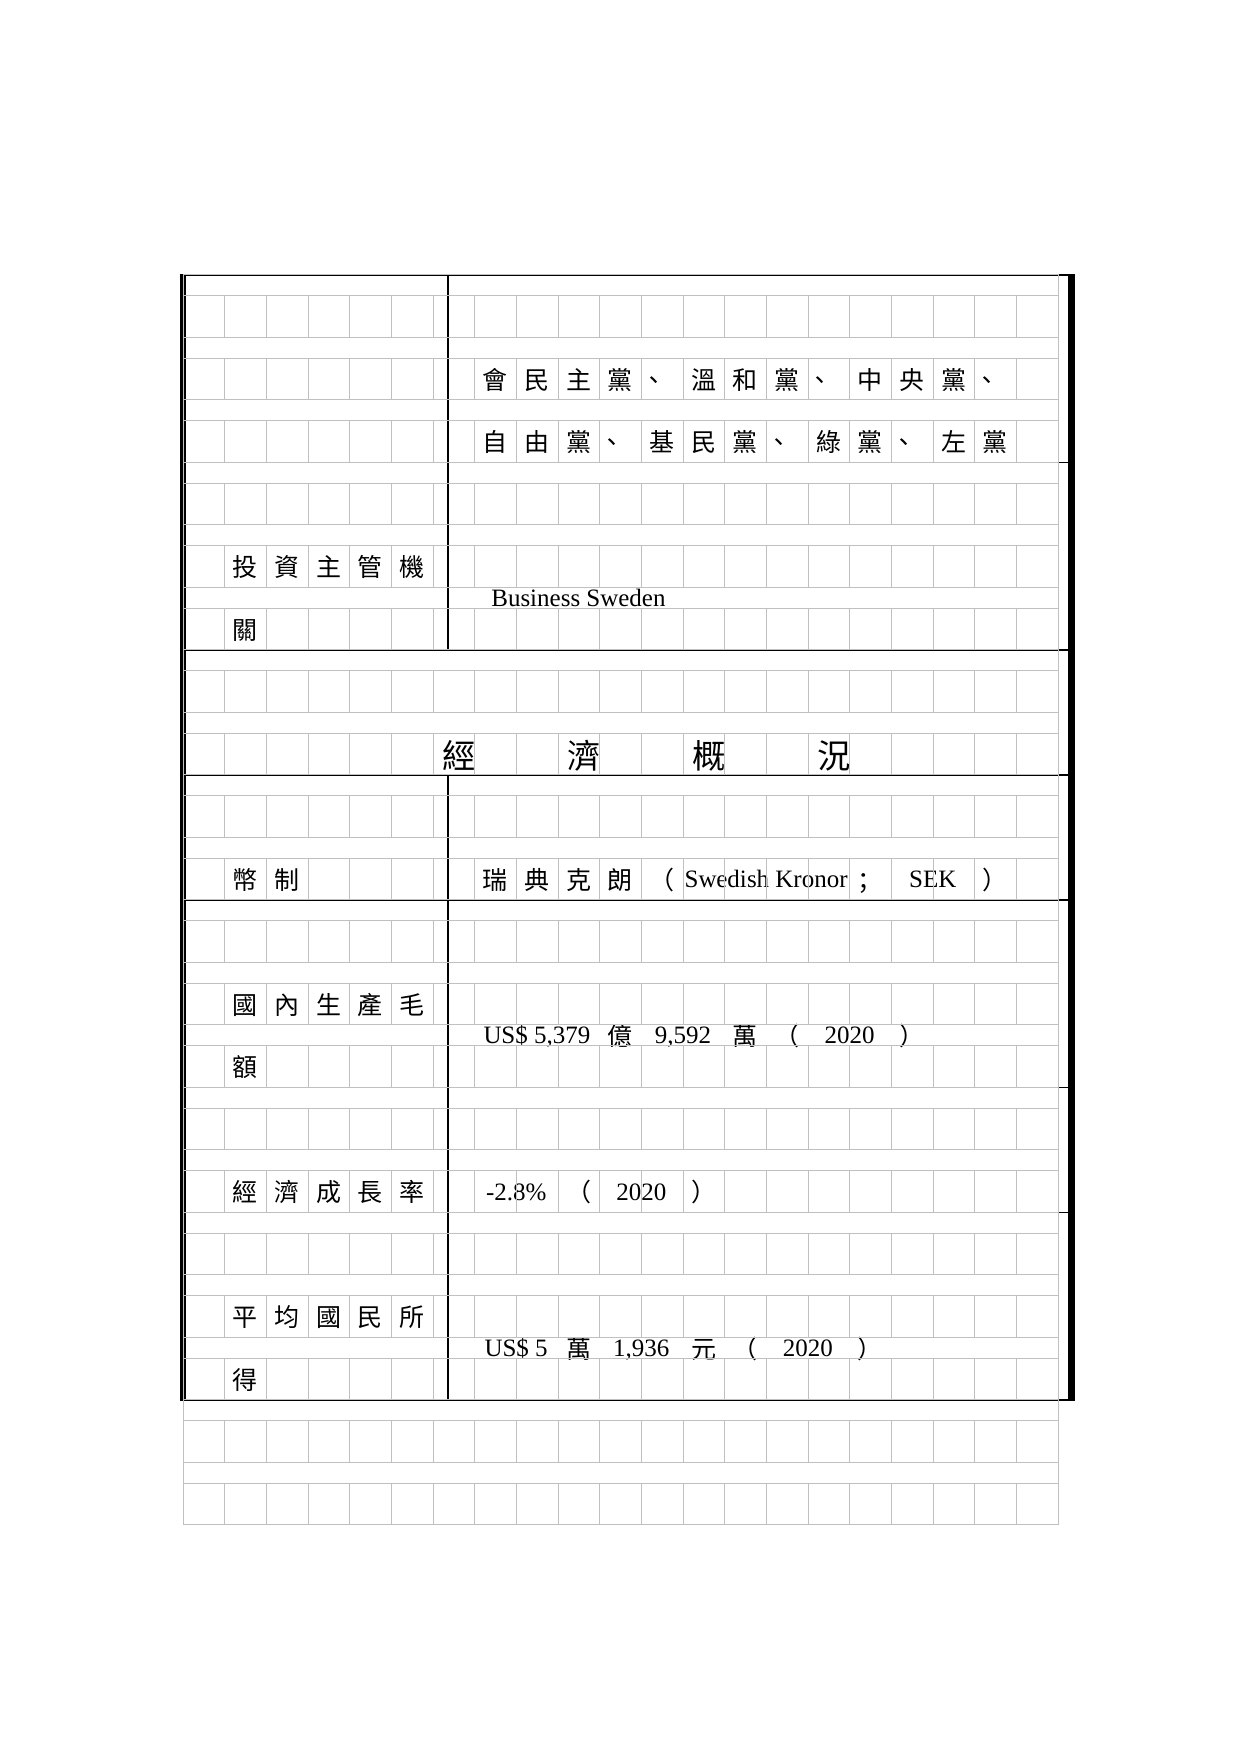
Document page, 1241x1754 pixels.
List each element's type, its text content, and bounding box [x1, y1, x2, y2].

table_cell [350, 796, 391, 837]
table_cell 瑞典克朗（Swedish Kronor；SEK） [684, 859, 724, 899]
table_cell 平 [225, 1296, 266, 1337]
table_cell [267, 796, 308, 837]
table_cell 君主立憲，主要政黨包括：社會民主黨、溫和黨、中央黨、自由黨、基民黨、綠黨、左黨 [850, 296, 891, 337]
table_cell [186, 838, 447, 858]
table_cell [186, 588, 447, 608]
table_cell [309, 734, 349, 774]
table_cell [559, 484, 599, 524]
table_cell [225, 734, 266, 774]
table_cell 瑞典克朗（Swedish Kronor；SEK） [449, 859, 474, 899]
table_cell -2.8%（2020） [1017, 1109, 1058, 1149]
table_cell [600, 484, 641, 524]
table_cell US$ 5,379億9,592萬（2020） [684, 921, 724, 962]
table_cell [186, 1171, 224, 1212]
table_cell -2.8%（2020） [934, 1171, 974, 1212]
table_cell 瑞典克朗（Swedish Kronor；SEK） [449, 796, 474, 837]
table_cell [186, 1234, 224, 1274]
table_cell US$ 5萬1,936元（2020） [449, 1275, 1058, 1295]
table_cell [186, 921, 224, 962]
table_cell [449, 609, 474, 649]
table_cell [850, 734, 891, 774]
table_cell [1059, 651, 1068, 774]
table_cell [767, 671, 808, 712]
table_cell 瑞典克朗（Swedish Kronor；SEK） [975, 796, 1016, 837]
table_cell [725, 484, 766, 524]
table_cell 瑞典克朗（Swedish Kronor；SEK） [642, 796, 683, 837]
table_cell 均 [267, 1296, 308, 1337]
table_cell 君主立憲，主要政黨包括：社會民主黨、溫和黨、中央黨、自由黨、基民黨、綠黨、左黨 [1059, 276, 1068, 462]
table_cell 瑞典克朗（Swedish Kronor；SEK） [449, 838, 1058, 858]
table_cell 額 [225, 1046, 266, 1087]
table_cell [225, 1234, 266, 1274]
table_cell US$ 5萬1,936元（2020） [767, 1234, 808, 1274]
table_cell US$ 5萬1,936元（2020） [725, 1296, 766, 1337]
table_cell -2.8%（2020） [767, 1109, 808, 1149]
table_cell [350, 1046, 391, 1087]
table_cell US$ 5,379億9,592萬（2020） [725, 984, 766, 1024]
table_cell US$ 5萬1,936元（2020） [975, 1359, 1016, 1399]
table_cell US$ 5萬1,936元（2020） [559, 1234, 599, 1274]
table_cell -2.8%（2020） [642, 1171, 683, 1212]
table_cell 君主立憲，主要政黨包括：社會民主黨、溫和黨、中央黨、自由黨、基民黨、綠黨、左黨 [809, 359, 849, 399]
table_cell [392, 1359, 433, 1399]
table_cell 君主立憲，主要政黨包括：社會民主黨、溫和黨、中央黨、自由黨、基民黨、綠黨、左黨 [975, 359, 1016, 399]
table_cell 君主立憲，主要政黨包括：社會民主黨、溫和黨、中央黨、自由黨、基民黨、綠黨、左黨 [809, 421, 849, 462]
table_cell US$ 5,379億9,592萬（2020） [975, 984, 1016, 1024]
table_cell [517, 546, 558, 587]
table_cell [186, 713, 1058, 733]
table_cell [267, 734, 308, 774]
table_cell 君主立憲，主要政黨包括：社會民主黨、溫和黨、中央黨、自由黨、基民黨、綠黨、左黨 [934, 359, 974, 399]
table_cell [1059, 463, 1068, 649]
table_cell [809, 484, 849, 524]
table_cell 君主立憲，主要政黨包括：社會民主黨、溫和黨、中央黨、自由黨、基民黨、綠黨、左黨 [642, 421, 683, 462]
table_cell -2.8%（2020） [449, 1088, 1058, 1108]
table_cell US$ 5,379億9,592萬（2020） [725, 921, 766, 962]
table_cell 瑞典克朗（Swedish Kronor；SEK） [600, 859, 641, 899]
table_cell 瑞典克朗（Swedish Kronor；SEK） [809, 796, 849, 837]
table_cell [186, 609, 224, 649]
table_cell [392, 734, 433, 774]
table_cell [434, 1171, 447, 1212]
table_cell [267, 296, 308, 337]
table_cell -2.8%（2020） [449, 1150, 1058, 1170]
table_cell [267, 421, 308, 462]
table_cell [517, 671, 558, 712]
table_cell [559, 609, 599, 649]
table_cell US$ 5萬1,936元（2020） [975, 1234, 1016, 1274]
table_cell [186, 525, 447, 545]
table_cell 概 [684, 734, 724, 774]
table_cell [267, 1359, 308, 1399]
table_cell 君主立憲，主要政黨包括：社會民主黨、溫和黨、中央黨、自由黨、基民黨、綠黨、左黨 [934, 296, 974, 337]
table_cell 瑞典克朗（Swedish Kronor；SEK） [767, 796, 808, 837]
table_cell [186, 546, 224, 587]
table_cell [267, 671, 308, 712]
table_cell US$ 5,379億9,592萬（2020） [934, 984, 974, 1024]
table_cell 君主立憲，主要政黨包括：社會民主黨、溫和黨、中央黨、自由黨、基民黨、綠黨、左黨 [600, 421, 641, 462]
table_cell 幣 [225, 859, 266, 899]
table_cell US$ 5,379億9,592萬（2020） [475, 1046, 516, 1087]
table_cell US$ 5,379億9,592萬（2020） [449, 963, 1058, 983]
table_cell [309, 1046, 349, 1087]
table_cell US$ 5,379億9,592萬（2020） [975, 1046, 1016, 1087]
table_cell US$ 5,379億9,592萬（2020） [892, 1046, 933, 1087]
table_cell US$ 5,379億9,592萬（2020） [613, 1025, 744, 1045]
table_cell [934, 546, 974, 587]
table_cell 君主立憲，主要政黨包括：社會民主黨、溫和黨、中央黨、自由黨、基民黨、綠黨、左黨 [892, 359, 933, 399]
table_cell US$ 5萬1,936元（2020） [642, 1359, 683, 1399]
table_cell 所 [392, 1296, 433, 1337]
table_cell 君主立憲，主要政黨包括：社會民主黨、溫和黨、中央黨、自由黨、基民黨、綠黨、左黨 [517, 296, 558, 337]
table_cell -2.8%（2020） [475, 1171, 516, 1212]
table_cell US$ 5萬1,936元（2020） [934, 1359, 974, 1399]
table_cell US$ 5萬1,936元（2020） [751, 1338, 863, 1358]
table_cell US$ 5,379億9,592萬（2020） [934, 921, 974, 962]
table_cell 君主立憲，主要政黨包括：社會民主黨、溫和黨、中央黨、自由黨、基民黨、綠黨、左黨 [449, 400, 1058, 420]
table_cell 君主立憲，主要政黨包括：社會民主黨、溫和黨、中央黨、自由黨、基民黨、綠黨、左黨 [642, 359, 683, 399]
table_cell US$ 5萬1,936元（2020） [809, 1359, 849, 1399]
table_cell [434, 296, 447, 337]
table_cell 主 [309, 546, 349, 587]
table_cell US$ 5萬1,936元（2020） [449, 1359, 474, 1399]
table_cell [1017, 671, 1058, 712]
table_cell [186, 1025, 447, 1045]
table_cell US$ 5萬1,936元（2020） [517, 1359, 558, 1399]
table_cell US$ 5,379億9,592萬（2020） [642, 984, 683, 1024]
table_cell US$ 5,379億9,592萬（2020） [1059, 901, 1068, 1087]
table_cell [767, 484, 808, 524]
table_cell US$ 5萬1,936元（2020） [850, 1296, 891, 1337]
table_cell US$ 5萬1,936元（2020） [1017, 1359, 1058, 1399]
table_cell 瑞典克朗（Swedish Kronor；SEK） [517, 859, 558, 899]
table_cell [809, 671, 849, 712]
table_cell 君主立憲，主要政黨包括：社會民主黨、溫和黨、中央黨、自由黨、基民黨、綠黨、左黨 [767, 359, 808, 399]
table_cell [892, 734, 933, 774]
table_cell US$ 5,379億9,592萬（2020） [522, 1025, 613, 1045]
table_cell [1017, 484, 1058, 524]
table_cell -2.8%（2020） [850, 1171, 891, 1212]
table_cell [309, 609, 349, 649]
table_cell 君主立憲，主要政黨包括：社會民主黨、溫和黨、中央黨、自由黨、基民黨、綠黨、左黨 [475, 421, 516, 462]
table_cell US$ 5,379億9,592萬（2020） [600, 984, 641, 1024]
table_cell US$ 5,379億9,592萬（2020） [793, 1025, 905, 1045]
table_cell [934, 734, 974, 774]
table_cell 瑞典克朗（Swedish Kronor；SEK） [559, 796, 599, 837]
table_cell [350, 484, 391, 524]
table_cell [267, 1046, 308, 1087]
table_cell [642, 671, 683, 712]
table_cell [186, 1338, 447, 1358]
table_cell [642, 609, 683, 649]
table_cell [267, 609, 308, 649]
table_cell [225, 484, 266, 524]
table_cell US$ 5萬1,936元（2020） [642, 1296, 683, 1337]
table_cell US$ 5,379億9,592萬（2020） [449, 1046, 474, 1087]
table_cell -2.8%（2020） [517, 1109, 558, 1149]
table_cell [434, 984, 447, 1024]
table_cell [309, 1359, 349, 1399]
table_cell -2.8%（2020） [559, 1171, 599, 1212]
table_cell [975, 609, 1016, 649]
table_cell [559, 671, 599, 712]
table_cell [850, 546, 891, 587]
table_cell 君主立憲，主要政黨包括：社會民主黨、溫和黨、中央黨、自由黨、基民黨、綠黨、左黨 [1017, 421, 1058, 462]
table_cell US$ 5,379億9,592萬（2020） [745, 1025, 795, 1045]
table_cell [975, 484, 1016, 524]
table_cell US$ 5萬1,936元（2020） [475, 1234, 516, 1274]
table_cell [642, 734, 683, 774]
table_cell [850, 484, 891, 524]
table_cell 君主立憲，主要政黨包括：社會民主黨、溫和黨、中央黨、自由黨、基民黨、綠黨、左黨 [600, 359, 641, 399]
table_cell US$ 5萬1,936元（2020） [600, 1234, 641, 1274]
table_cell 君主立憲，主要政黨包括：社會民主黨、溫和黨、中央黨、自由黨、基民黨、綠黨、左黨 [850, 359, 891, 399]
table_cell [1017, 609, 1058, 649]
table_cell [186, 671, 224, 712]
table_cell 瑞典克朗（Swedish Kronor；SEK） [850, 796, 891, 837]
table_cell US$ 5萬1,936元（2020） [850, 1359, 891, 1399]
table_cell [267, 359, 308, 399]
table_cell [186, 901, 447, 920]
table_cell 君主立憲，主要政黨包括：社會民主黨、溫和黨、中央黨、自由黨、基民黨、綠黨、左黨 [1017, 359, 1058, 399]
table_cell US$ 5,379億9,592萬（2020） [725, 1046, 766, 1087]
table_cell 君主立憲，主要政黨包括：社會民主黨、溫和黨、中央黨、自由黨、基民黨、綠黨、左黨 [449, 296, 474, 337]
table_cell US$ 5萬1,936元（2020） [809, 1234, 849, 1274]
table_cell 瑞典克朗（Swedish Kronor；SEK） [725, 796, 766, 837]
table_cell US$ 5,379億9,592萬（2020） [975, 921, 1016, 962]
table_cell 君主立憲，主要政黨包括：社會民主黨、溫和黨、中央黨、自由黨、基民黨、綠黨、左黨 [767, 296, 808, 337]
table_cell 君主立憲，主要政黨包括：社會民主黨、溫和黨、中央黨、自由黨、基民黨、綠黨、左黨 [517, 421, 558, 462]
table_cell [434, 921, 447, 962]
table_cell -2.8%（2020） [1059, 1088, 1068, 1212]
table_cell [350, 921, 391, 962]
table_cell 管 [350, 546, 391, 587]
table_cell [392, 671, 433, 712]
table_cell -2.8%（2020） [934, 1109, 974, 1149]
table_cell [186, 984, 224, 1024]
table_cell [600, 609, 641, 649]
table_cell 君主立憲，主要政黨包括：社會民主黨、溫和黨、中央黨、自由黨、基民黨、綠黨、左黨 [725, 421, 766, 462]
table_cell 君主立憲，主要政黨包括：社會民主黨、溫和黨、中央黨、自由黨、基民黨、綠黨、左黨 [642, 296, 683, 337]
table_cell US$ 5,379億9,592萬（2020） [809, 984, 849, 1024]
table_cell [517, 484, 558, 524]
table_cell [225, 296, 266, 337]
table_cell US$ 5萬1,936元（2020） [1017, 1296, 1058, 1337]
table_cell US$ 5,379億9,592萬（2020） [449, 1025, 521, 1045]
table_cell [350, 1234, 391, 1274]
table_cell 君主立憲，主要政黨包括：社會民主黨、溫和黨、中央黨、自由黨、基民黨、綠黨、左黨 [559, 359, 599, 399]
table_cell 君主立憲，主要政黨包括：社會民主黨、溫和黨、中央黨、自由黨、基民黨、綠黨、左黨 [975, 296, 1016, 337]
table_cell -2.8%（2020） [684, 1109, 724, 1149]
table_cell [434, 359, 447, 399]
table_cell US$ 5,379億9,592萬（2020） [892, 921, 933, 962]
table_cell 產 [350, 984, 391, 1024]
table_cell [186, 1088, 447, 1108]
table_cell US$ 5,379億9,592萬（2020） [684, 1046, 724, 1087]
table_cell -2.8%（2020） [892, 1109, 933, 1149]
table_cell [350, 1109, 391, 1149]
table_cell [434, 484, 447, 524]
table_cell US$ 5,379億9,592萬（2020） [517, 984, 558, 1024]
table_cell [267, 921, 308, 962]
table_cell 生 [309, 984, 349, 1024]
table_cell [350, 671, 391, 712]
table_cell US$ 5萬1,936元（2020） [975, 1296, 1016, 1337]
table_cell [975, 671, 1016, 712]
table_cell [186, 1275, 447, 1295]
table_cell US$ 5,379億9,592萬（2020） [850, 984, 891, 1024]
table_cell -2.8%（2020） [642, 1109, 683, 1149]
table_cell 君主立憲，主要政黨包括：社會民主黨、溫和黨、中央黨、自由黨、基民黨、綠黨、左黨 [559, 296, 599, 337]
table_cell 關 [225, 609, 266, 649]
table_cell US$ 5,379億9,592萬（2020） [767, 984, 808, 1024]
table_cell [434, 671, 474, 712]
table_cell [892, 609, 933, 649]
table_cell -2.8%（2020） [475, 1109, 516, 1149]
table_cell US$ 5萬1,936元（2020） [517, 1234, 558, 1274]
table_cell [725, 546, 766, 587]
table_cell 君主立憲，主要政黨包括：社會民主黨、溫和黨、中央黨、自由黨、基民黨、綠黨、左黨 [809, 296, 849, 337]
table_cell [725, 671, 766, 712]
table_cell 君主立憲，主要政黨包括：社會民主黨、溫和黨、中央黨、自由黨、基民黨、綠黨、左黨 [725, 359, 766, 399]
table_cell [350, 296, 391, 337]
table_cell 瑞典克朗（Swedish Kronor；SEK） [934, 796, 974, 837]
table_cell -2.8%（2020） [559, 1109, 599, 1149]
table_cell US$ 5萬1,936元（2020） [642, 1234, 683, 1274]
table_cell 君主立憲，主要政黨包括：社會民主黨、溫和黨、中央黨、自由黨、基民黨、綠黨、左黨 [449, 276, 1058, 295]
table_cell [725, 609, 766, 649]
table_cell 濟 [267, 1171, 308, 1212]
table_cell [517, 734, 558, 774]
table_cell [600, 671, 641, 712]
table_cell US$ 5,379億9,592萬（2020） [892, 984, 933, 1024]
table_cell 濟 [559, 734, 599, 774]
table_cell US$ 5萬1,936元（2020） [725, 1234, 766, 1274]
table_cell US$ 5萬1,936元（2020） [449, 1338, 522, 1358]
table_cell 得 [225, 1359, 266, 1399]
table_cell [225, 796, 266, 837]
table_cell US$ 5萬1,936元（2020） [559, 1359, 599, 1399]
table_cell [934, 484, 974, 524]
table_cell -2.8%（2020） [892, 1171, 933, 1212]
table_cell US$ 5萬1,936元（2020） [523, 1338, 578, 1358]
table_cell US$ 5萬1,936元（2020） [934, 1296, 974, 1337]
table_cell [475, 671, 516, 712]
table_cell US$ 5萬1,936元（2020） [684, 1234, 724, 1274]
table_cell [186, 359, 224, 399]
table_cell [642, 484, 683, 524]
table_cell 君主立憲，主要政黨包括：社會民主黨、溫和黨、中央黨、自由黨、基民黨、綠黨、左黨 [892, 421, 933, 462]
table_cell 君主立憲，主要政黨包括：社會民主黨、溫和黨、中央黨、自由黨、基民黨、綠黨、左黨 [449, 338, 1058, 358]
table_cell [267, 1109, 308, 1149]
table_cell [225, 421, 266, 462]
table_cell -2.8%（2020） [809, 1171, 849, 1212]
table_cell [350, 1359, 391, 1399]
table_cell US$ 5萬1,936元（2020） [600, 1296, 641, 1337]
table_cell [186, 859, 224, 899]
table_cell US$ 5,379億9,592萬（2020） [600, 1046, 641, 1087]
table_cell [225, 1109, 266, 1149]
table_cell [850, 609, 891, 649]
table_cell [559, 546, 599, 587]
table_cell [1017, 546, 1058, 587]
table_cell 成 [309, 1171, 349, 1212]
table_cell [642, 546, 683, 587]
table_cell [434, 1046, 447, 1087]
table_cell 瑞典克朗（Swedish Kronor；SEK） [475, 796, 516, 837]
table_cell [186, 1150, 447, 1170]
table_cell [392, 1046, 433, 1087]
table_cell 制 [267, 859, 308, 899]
table_cell 瑞典克朗（Swedish Kronor；SEK） [684, 796, 724, 837]
table_cell US$ 5,379億9,592萬（2020） [809, 921, 849, 962]
table_cell US$ 5,379億9,592萬（2020） [449, 921, 474, 962]
table_cell US$ 5萬1,936元（2020） [850, 1234, 891, 1274]
table_cell [309, 859, 349, 899]
table_cell [186, 796, 224, 837]
table_cell 君主立憲，主要政黨包括：社會民主黨、溫和黨、中央黨、自由黨、基民黨、綠黨、左黨 [767, 421, 808, 462]
table_cell [725, 734, 766, 774]
table_cell [225, 671, 266, 712]
table_cell 君主立憲，主要政黨包括：社會民主黨、溫和黨、中央黨、自由黨、基民黨、綠黨、左黨 [892, 296, 933, 337]
table_cell [225, 359, 266, 399]
table_cell [309, 484, 349, 524]
table_cell [392, 921, 433, 962]
table_cell [186, 734, 224, 774]
table_cell -2.8%（2020） [449, 1109, 474, 1149]
table_cell US$ 5,379億9,592萬（2020） [475, 921, 516, 962]
table_cell [392, 359, 433, 399]
table_cell US$ 5萬1,936元（2020） [1017, 1234, 1058, 1274]
table_cell US$ 5萬1,936元（2020） [600, 1359, 641, 1399]
table_cell [434, 1296, 447, 1337]
table_cell -2.8%（2020） [600, 1171, 641, 1212]
table_cell [934, 609, 974, 649]
table_cell [186, 421, 224, 462]
table_cell [434, 1234, 447, 1274]
table_cell 投 [225, 546, 266, 587]
table_cell US$ 5,379億9,592萬（2020） [517, 1046, 558, 1087]
table_cell [1017, 734, 1058, 774]
table_cell [684, 484, 724, 524]
table_cell US$ 5,379億9,592萬（2020） [767, 1046, 808, 1087]
table_cell 瑞典克朗（Swedish Kronor；SEK） [517, 796, 558, 837]
table_cell 君主立憲，主要政黨包括：社會民主黨、溫和黨、中央黨、自由黨、基民黨、綠黨、左黨 [850, 421, 891, 462]
table_cell [449, 484, 474, 524]
table_cell 君主立憲，主要政黨包括：社會民主黨、溫和黨、中央黨、自由黨、基民黨、綠黨、左黨 [449, 359, 474, 399]
table_cell US$ 5萬1,936元（2020） [579, 1338, 753, 1358]
table_cell US$ 5萬1,936元（2020） [809, 1296, 849, 1337]
table_cell 瑞典克朗（Swedish Kronor；SEK） [934, 859, 974, 899]
table_cell US$ 5,379億9,592萬（2020） [642, 921, 683, 962]
table_cell 君主立憲，主要政黨包括：社會民主黨、溫和黨、中央黨、自由黨、基民黨、綠黨、左黨 [449, 421, 474, 462]
table_cell [684, 546, 724, 587]
table_cell [186, 1109, 224, 1149]
table_cell 君主立憲，主要政黨包括：社會民主黨、溫和黨、中央黨、自由黨、基民黨、綠黨、左黨 [975, 421, 1016, 462]
table_cell 瑞典克朗（Swedish Kronor；SEK） [559, 859, 599, 899]
table_cell [350, 734, 391, 774]
table_cell 瑞典克朗（Swedish Kronor；SEK） [600, 796, 641, 837]
table_cell US$ 5萬1,936元（2020） [449, 1296, 474, 1337]
table_cell US$ 5,379億9,592萬（2020） [559, 984, 599, 1024]
table_cell [434, 421, 447, 462]
table_cell US$ 5,379億9,592萬（2020） [850, 921, 891, 962]
table_cell 君主立憲，主要政黨包括：社會民主黨、溫和黨、中央黨、自由黨、基民黨、綠黨、左黨 [475, 359, 516, 399]
table_cell [975, 734, 1016, 774]
table_cell US$ 5,379億9,592萬（2020） [517, 921, 558, 962]
table_cell 國 [309, 1296, 349, 1337]
table_cell [449, 546, 474, 587]
table_cell US$ 5,379億9,592萬（2020） [475, 984, 516, 1024]
table_cell US$ 5萬1,936元（2020） [517, 1296, 558, 1337]
table_cell 瑞典克朗（Swedish Kronor；SEK） [892, 859, 933, 899]
table_cell US$ 5,379億9,592萬（2020） [449, 901, 1058, 920]
table_cell [186, 276, 447, 295]
table_cell 君主立憲，主要政黨包括：社會民主黨、溫和黨、中央黨、自由黨、基民黨、綠黨、左黨 [684, 421, 724, 462]
table_cell 瑞典克朗（Swedish Kronor；SEK） [892, 796, 933, 837]
table_cell US$ 5,379億9,592萬（2020） [934, 1046, 974, 1087]
table_cell US$ 5萬1,936元（2020） [449, 1213, 1058, 1233]
table_cell [684, 671, 724, 712]
table_cell 君主立憲，主要政黨包括：社會民主黨、溫和黨、中央黨、自由黨、基民黨、綠黨、左黨 [517, 359, 558, 399]
table_cell [892, 484, 933, 524]
table_cell [809, 609, 849, 649]
table_cell [975, 546, 1016, 587]
table_cell -2.8%（2020） [975, 1109, 1016, 1149]
table_cell -2.8%（2020） [684, 1171, 724, 1212]
table_cell [309, 359, 349, 399]
table_cell [475, 734, 516, 774]
table_cell US$ 5萬1,936元（2020） [861, 1338, 1058, 1358]
table_cell [186, 484, 224, 524]
table_cell [449, 463, 1058, 483]
table_cell [475, 609, 516, 649]
table_cell [186, 651, 1058, 670]
table_cell [309, 296, 349, 337]
table_cell [186, 1046, 224, 1087]
table_cell US$ 5,379億9,592萬（2020） [1017, 984, 1058, 1024]
table_cell [934, 671, 974, 712]
table_cell 君主立憲，主要政黨包括：社會民主黨、溫和黨、中央黨、自由黨、基民黨、綠黨、左黨 [684, 359, 724, 399]
table_cell US$ 5萬1,936元（2020） [475, 1296, 516, 1337]
table_cell 君主立憲，主要政黨包括：社會民主黨、溫和黨、中央黨、自由黨、基民黨、綠黨、左黨 [934, 421, 974, 462]
table_cell US$ 5,379億9,592萬（2020） [449, 984, 474, 1024]
table_cell -2.8%（2020） [1017, 1171, 1058, 1212]
table_cell US$ 5萬1,936元（2020） [684, 1359, 724, 1399]
table_cell Business Sweden [449, 588, 1058, 608]
table_cell 況 [809, 734, 849, 774]
table_cell [850, 671, 891, 712]
table_cell 瑞典克朗（Swedish Kronor；SEK） [809, 859, 849, 899]
table_cell 君主立憲，主要政黨包括：社會民主黨、溫和黨、中央黨、自由黨、基民黨、綠黨、左黨 [684, 296, 724, 337]
table_cell 經 [225, 1171, 266, 1212]
table_cell US$ 5萬1,936元（2020） [475, 1359, 516, 1399]
table_cell [767, 546, 808, 587]
table_cell [892, 671, 933, 712]
table_cell [684, 609, 724, 649]
table_cell -2.8%（2020） [725, 1171, 766, 1212]
table_cell [809, 546, 849, 587]
table_cell 毛 [392, 984, 433, 1024]
table_cell [350, 859, 391, 899]
table_cell [892, 546, 933, 587]
table_cell [267, 1234, 308, 1274]
table_cell [475, 484, 516, 524]
table_cell US$ 5,379億9,592萬（2020） [903, 1025, 1058, 1045]
table_cell [767, 734, 808, 774]
table_cell [309, 421, 349, 462]
table_cell US$ 5,379億9,592萬（2020） [559, 921, 599, 962]
table_cell [392, 1109, 433, 1149]
table_cell 瑞典克朗（Swedish Kronor；SEK） [449, 776, 1058, 795]
table_cell [350, 609, 391, 649]
table_cell 內 [267, 984, 308, 1024]
table_cell 君主立憲，主要政黨包括：社會民主黨、溫和黨、中央黨、自由黨、基民黨、綠黨、左黨 [1017, 296, 1058, 337]
table_cell 瑞典克朗（Swedish Kronor；SEK） [975, 859, 1016, 899]
table_cell [186, 296, 224, 337]
table_cell US$ 5,379億9,592萬（2020） [1017, 921, 1058, 962]
table_cell 君主立憲，主要政黨包括：社會民主黨、溫和黨、中央黨、自由黨、基民黨、綠黨、左黨 [725, 296, 766, 337]
table_cell 君主立憲，主要政黨包括：社會民主黨、溫和黨、中央黨、自由黨、基民黨、綠黨、左黨 [600, 296, 641, 337]
table_cell [434, 609, 447, 649]
table_cell 瑞典克朗（Swedish Kronor；SEK） [1017, 859, 1058, 899]
table_cell -2.8%（2020） [850, 1109, 891, 1149]
table_cell 瑞典克朗（Swedish Kronor；SEK） [642, 859, 683, 899]
table_cell [186, 776, 447, 795]
table_cell 瑞典克朗（Swedish Kronor；SEK） [767, 859, 808, 899]
table_cell [186, 1359, 224, 1399]
table_cell US$ 5萬1,936元（2020） [767, 1296, 808, 1337]
table_cell 國 [225, 984, 266, 1024]
table_cell [350, 421, 391, 462]
table_cell [392, 421, 433, 462]
table_cell -2.8%（2020） [449, 1171, 474, 1212]
table_cell 長 [350, 1171, 391, 1212]
table_cell 君主立憲，主要政黨包括：社會民主黨、溫和黨、中央黨、自由黨、基民黨、綠黨、左黨 [559, 421, 599, 462]
table_cell [350, 359, 391, 399]
table_cell 瑞典克朗（Swedish Kronor；SEK） [1059, 776, 1068, 899]
table_cell -2.8%（2020） [725, 1109, 766, 1149]
table_cell US$ 5萬1,936元（2020） [559, 1296, 599, 1337]
table_cell US$ 5,379億9,592萬（2020） [642, 1046, 683, 1087]
table_cell [186, 963, 447, 983]
table_cell [186, 463, 447, 483]
table_cell -2.8%（2020） [517, 1171, 558, 1212]
table_cell US$ 5,379億9,592萬（2020） [767, 921, 808, 962]
table_cell [600, 734, 641, 774]
table_cell [309, 671, 349, 712]
table_cell US$ 5萬1,936元（2020） [1059, 1213, 1068, 1399]
table_cell [225, 921, 266, 962]
table_cell [186, 1213, 447, 1233]
table_cell US$ 5,379億9,592萬（2020） [809, 1046, 849, 1087]
table_cell 君主立憲，主要政黨包括：社會民主黨、溫和黨、中央黨、自由黨、基民黨、綠黨、左黨 [475, 296, 516, 337]
table_cell 瑞典克朗（Swedish Kronor；SEK） [850, 859, 891, 899]
table_cell -2.8%（2020） [767, 1171, 808, 1212]
table_cell [186, 338, 447, 358]
table_cell [309, 796, 349, 837]
table_cell US$ 5萬1,936元（2020） [767, 1359, 808, 1399]
table_cell 率 [392, 1171, 433, 1212]
table_cell [186, 1296, 224, 1337]
table_cell 民 [350, 1296, 391, 1337]
table_cell 機 [392, 546, 433, 587]
table_cell [600, 546, 641, 587]
table_cell [309, 1109, 349, 1149]
table_cell 瑞典克朗（Swedish Kronor；SEK） [725, 859, 766, 899]
table_cell [434, 859, 447, 899]
table_cell US$ 5,379億9,592萬（2020） [850, 1046, 891, 1087]
table_cell [309, 1234, 349, 1274]
table_cell US$ 5萬1,936元（2020） [892, 1296, 933, 1337]
table_cell [434, 546, 447, 587]
table_cell US$ 5萬1,936元（2020） [934, 1234, 974, 1274]
table_cell [434, 796, 447, 837]
table_cell [449, 525, 1058, 545]
table_cell -2.8%（2020） [975, 1171, 1016, 1212]
table_cell [392, 1234, 433, 1274]
table_cell [392, 484, 433, 524]
table_cell 經 [434, 734, 474, 774]
table_cell [392, 609, 433, 649]
table_cell [392, 796, 433, 837]
table_cell -2.8%（2020） [809, 1109, 849, 1149]
table_cell [434, 1359, 447, 1399]
table_cell US$ 5,379億9,592萬（2020） [684, 984, 724, 1024]
table_cell US$ 5萬1,936元（2020） [684, 1296, 724, 1337]
table_cell US$ 5萬1,936元（2020） [892, 1359, 933, 1399]
table_cell -2.8%（2020） [600, 1109, 641, 1149]
table_cell [475, 546, 516, 587]
table_cell US$ 5,379億9,592萬（2020） [1017, 1046, 1058, 1087]
table_cell 資 [267, 546, 308, 587]
table_cell 瑞典克朗（Swedish Kronor；SEK） [1017, 796, 1058, 837]
table_cell 瑞典克朗（Swedish Kronor；SEK） [475, 859, 516, 899]
table_cell US$ 5萬1,936元（2020） [892, 1234, 933, 1274]
table_cell US$ 5,379億9,592萬（2020） [559, 1046, 599, 1087]
table_cell [392, 296, 433, 337]
table_cell US$ 5,379億9,592萬（2020） [600, 921, 641, 962]
table_cell [186, 400, 447, 420]
table_cell [309, 921, 349, 962]
table_cell [517, 609, 558, 649]
table_cell [434, 1109, 447, 1149]
table_cell [392, 859, 433, 899]
table_cell US$ 5萬1,936元（2020） [449, 1234, 474, 1274]
table_cell US$ 5萬1,936元（2020） [725, 1359, 766, 1399]
table_cell [767, 609, 808, 649]
table_cell [267, 484, 308, 524]
